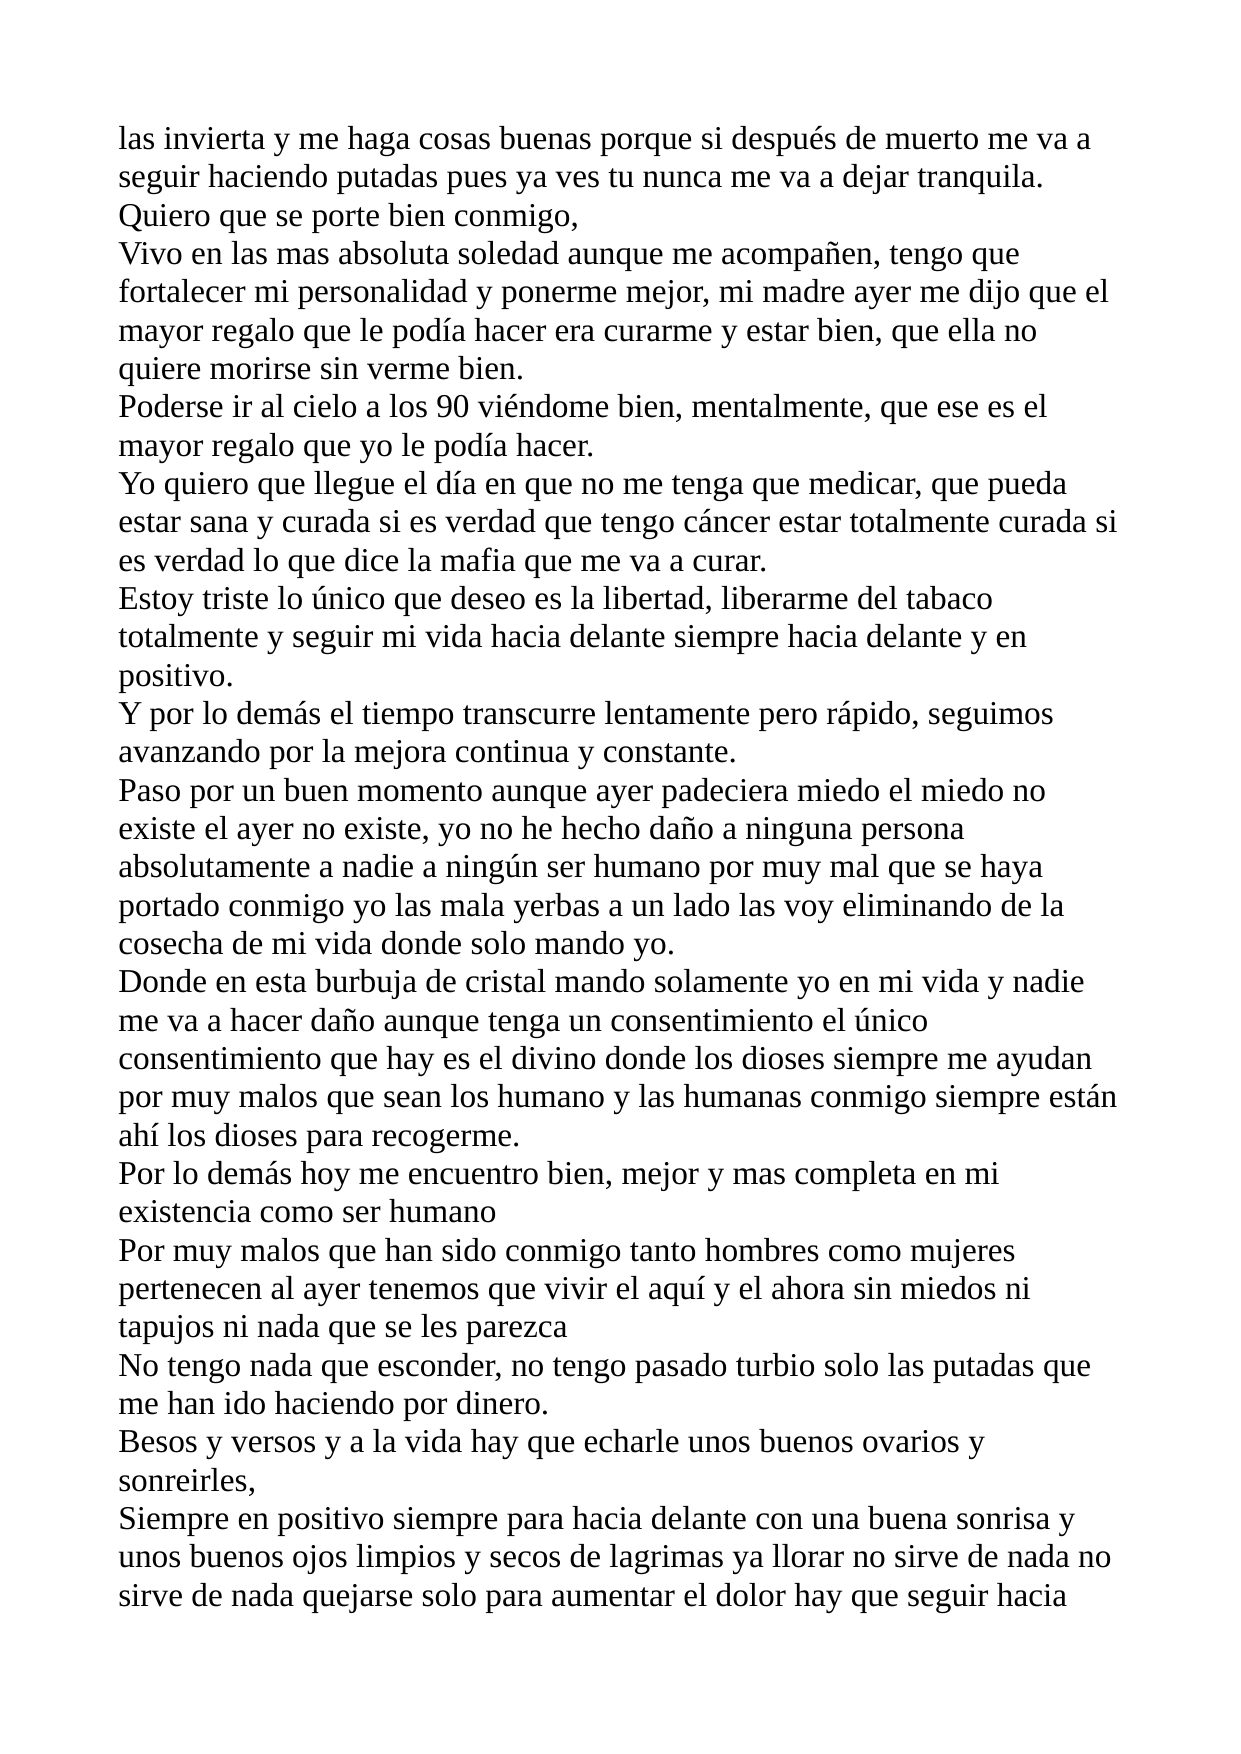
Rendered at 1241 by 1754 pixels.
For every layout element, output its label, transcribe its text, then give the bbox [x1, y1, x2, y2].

text No tengo nada que esconder, no tengo pasado turbio solo las putadas que me han ido haciendo por dinero. [118, 1345, 1122, 1421]
text Poderse ir al cielo a los 90 viéndome bien, mentalmente, que ese es el mayor regalo que yo le podía hacer. [118, 386, 1122, 463]
text Estoy triste lo único que deseo es la libertad, liberarme del tabaco totalmente y seguir mi vida hacia delante siempre hacia delante y en positivo. [118, 578, 1122, 693]
text Siempre en positivo siempre para hacia delante con una buena sonrisa y unos buenos ojos limpios y secos de lagrimas ya llorar no sirve de nada no sirve de nada quejarse solo para aumentar el dolor hay que seguir hacia [118, 1498, 1122, 1613]
text Quiero que se porte bien conmigo, [118, 195, 1122, 233]
text Paso por un buen momento aunque ayer padeciera miedo el miedo no existe el ayer no existe, yo no he hecho daño a ninguna persona absolutamente a nadie a ningún ser humano por muy mal que se haya portado conmigo yo las mala yerbas a un lado las voy eliminando de la cosecha de mi vida donde solo mando yo. [118, 770, 1122, 961]
text Besos y versos y a la vida hay que echarle unos buenos ovarios y sonreirles, [118, 1421, 1122, 1498]
text Donde en esta burbuja de cristal mando solamente yo en mi vida y nadie me va a hacer daño aunque tenga un consentimiento el único consentimiento que hay es el divino donde los dioses siempre me ayudan por muy malos que sean los humano y las humanas conmigo siempre están ahí los dioses para recogerme. [118, 961, 1122, 1153]
text Vivo en las mas absoluta soledad aunque me acompañen, tengo que fortalecer mi personalidad y ponerme mejor, mi madre ayer me dijo que el mayor regalo que le podía hacer era curarme y estar bien, que ella no quiere morirse sin verme bien. [118, 233, 1122, 386]
text Por lo demás hoy me encuentro bien, mejor y mas completa en mi existencia como ser humano [118, 1153, 1122, 1230]
text Por muy malos que han sido conmigo tanto hombres como mujeres pertenecen al ayer tenemos que vivir el aquí y el ahora sin miedos ni tapujos ni nada que se les parezca [118, 1230, 1122, 1345]
text Y por lo demás el tiempo transcurre lentamente pero rápido, seguimos avanzando por la mejora continua y constante. [118, 693, 1122, 770]
text las invierta y me haga cosas buenas porque si después de muerto me va a seguir haciendo putadas pues ya ves tu nunca me va a dejar tranquila. [118, 118, 1122, 195]
text Yo quiero que llegue el día en que no me tenga que medicar, que pueda estar sana y curada si es verdad que tengo cáncer estar totalmente curada si es verdad lo que dice la mafia que me va a curar. [118, 463, 1122, 578]
